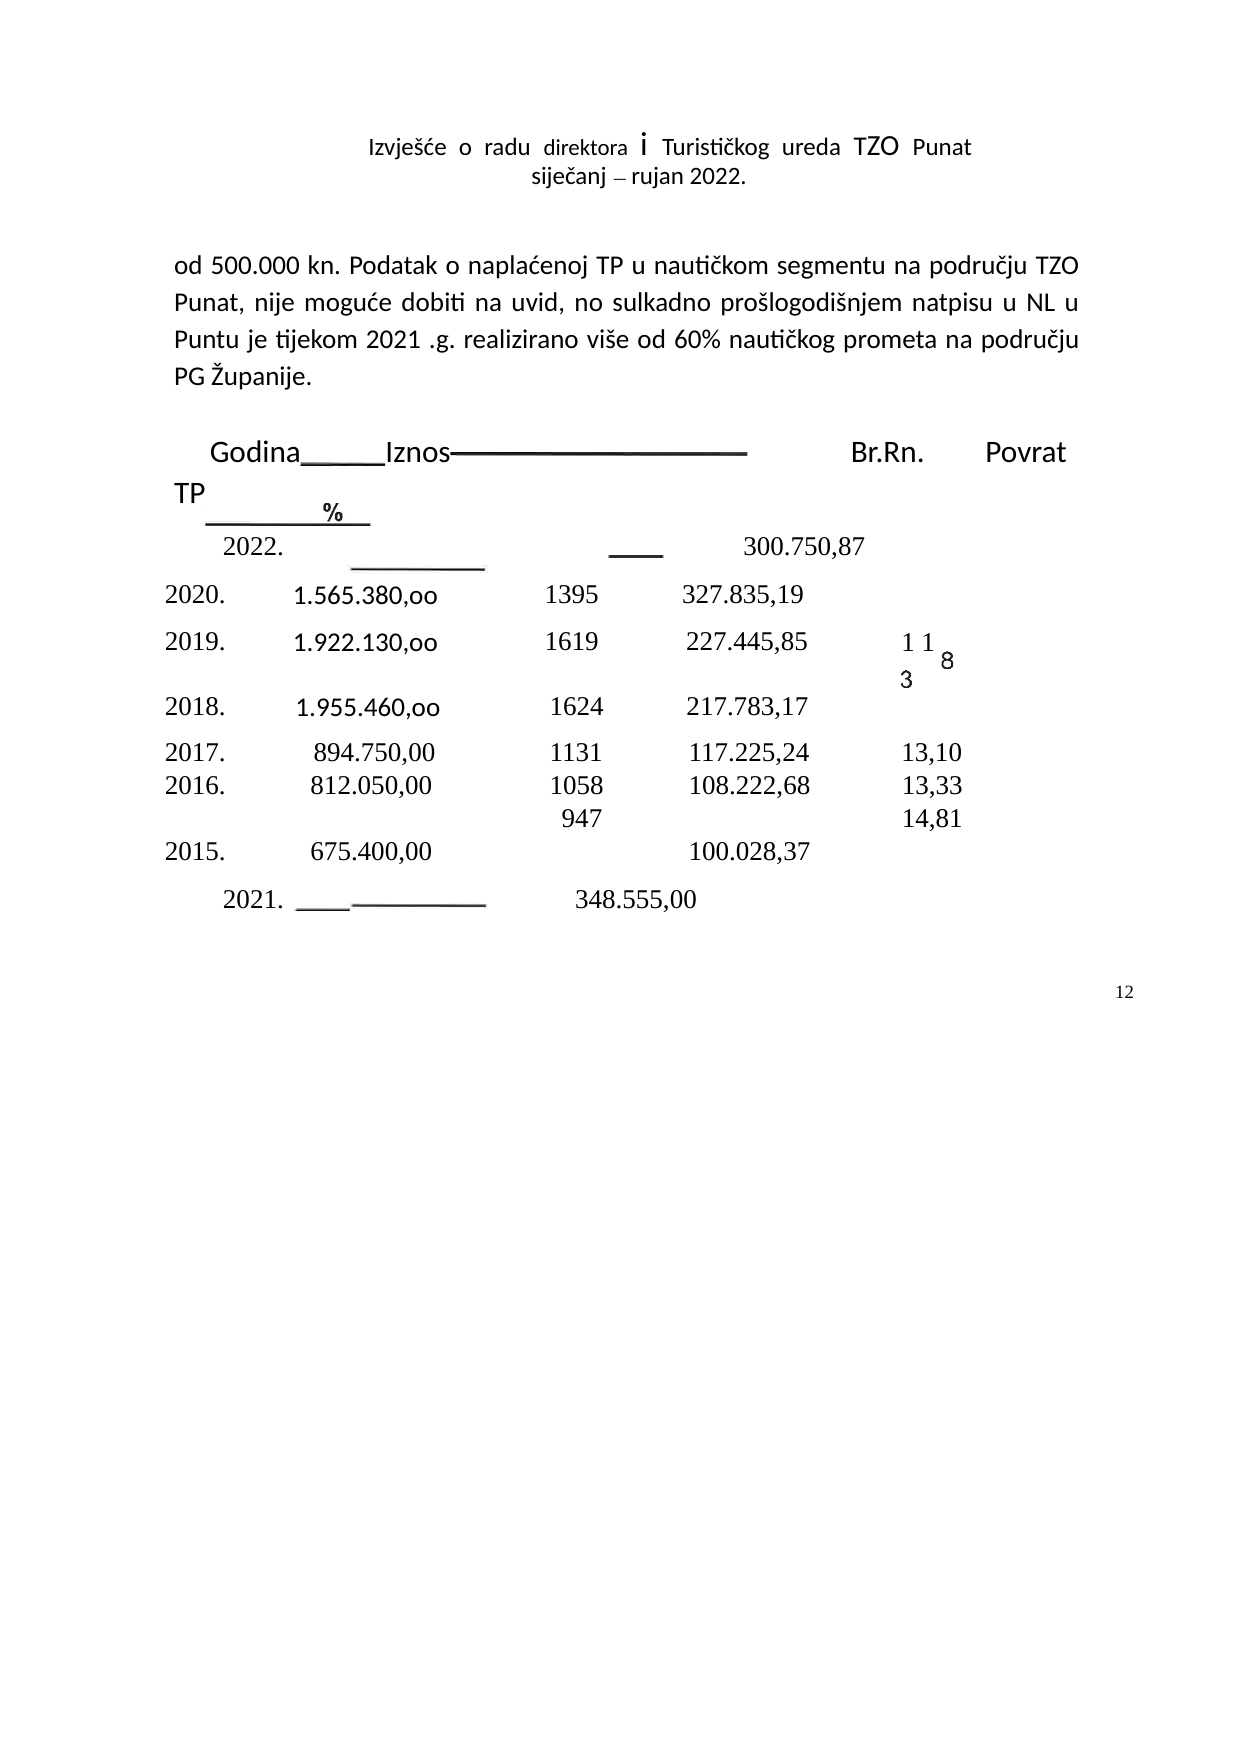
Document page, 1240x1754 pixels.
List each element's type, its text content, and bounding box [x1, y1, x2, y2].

table_cell [901, 690, 962, 736]
table_cell 13,33 14,81 [901, 769, 962, 835]
table_cell 1058 947 [540, 769, 682, 835]
table_header [901, 579, 962, 625]
table_cell 812.050,00 [283, 769, 540, 835]
table_cell 2015. [165, 835, 283, 882]
table_header 1.565.380,oo [283, 579, 540, 625]
table_cell 117.225,24 [682, 736, 901, 769]
table_cell 2019. [165, 625, 283, 690]
table_cell 1.955.460,oo [283, 690, 540, 736]
table_cell 2017. [165, 736, 283, 769]
table_cell 100.028,37 [682, 835, 901, 882]
table_header 327.835,19 [682, 579, 901, 625]
table_cell 1619 [540, 625, 682, 690]
table_cell 1 1 [901, 625, 962, 690]
table_cell 217.783,17 [682, 690, 901, 736]
text 2021. 348.555,00 [164, 882, 1079, 915]
table_cell 2016. [165, 769, 283, 835]
table_cell 2018. [165, 690, 283, 736]
text 2022. 300.750,87 [164, 529, 1079, 562]
table_cell 1131 [540, 736, 682, 769]
table_cell 675.400,00 [283, 835, 540, 882]
table_cell [901, 835, 962, 882]
table_cell [540, 835, 682, 882]
subtitle GodinaIznos Br.Rn. Povrat TP [174, 432, 1081, 526]
table_cell 1.922.130,oo [283, 625, 540, 690]
table_cell 894.750,00 [283, 736, 540, 769]
text od 500.000 kn. Podatak o naplaćenoj TP u nautičkom segmentu na području TZO Punat, nije moguće dobiti na uvid, no sulkadno prošlogodišnjem natpisu u NL u Puntu je tijekom 2021 .g. realizirano više od 60% nautičkog prometa na području PG Županije. [174, 248, 1081, 392]
table_header 2020. [165, 579, 283, 625]
table_cell 108.222,68 [682, 769, 901, 835]
table_header 1395 [540, 579, 682, 625]
table_cell 227.445,85 [682, 625, 901, 690]
table_cell 1624 [540, 690, 682, 736]
table_cell 13,10 [901, 736, 962, 769]
